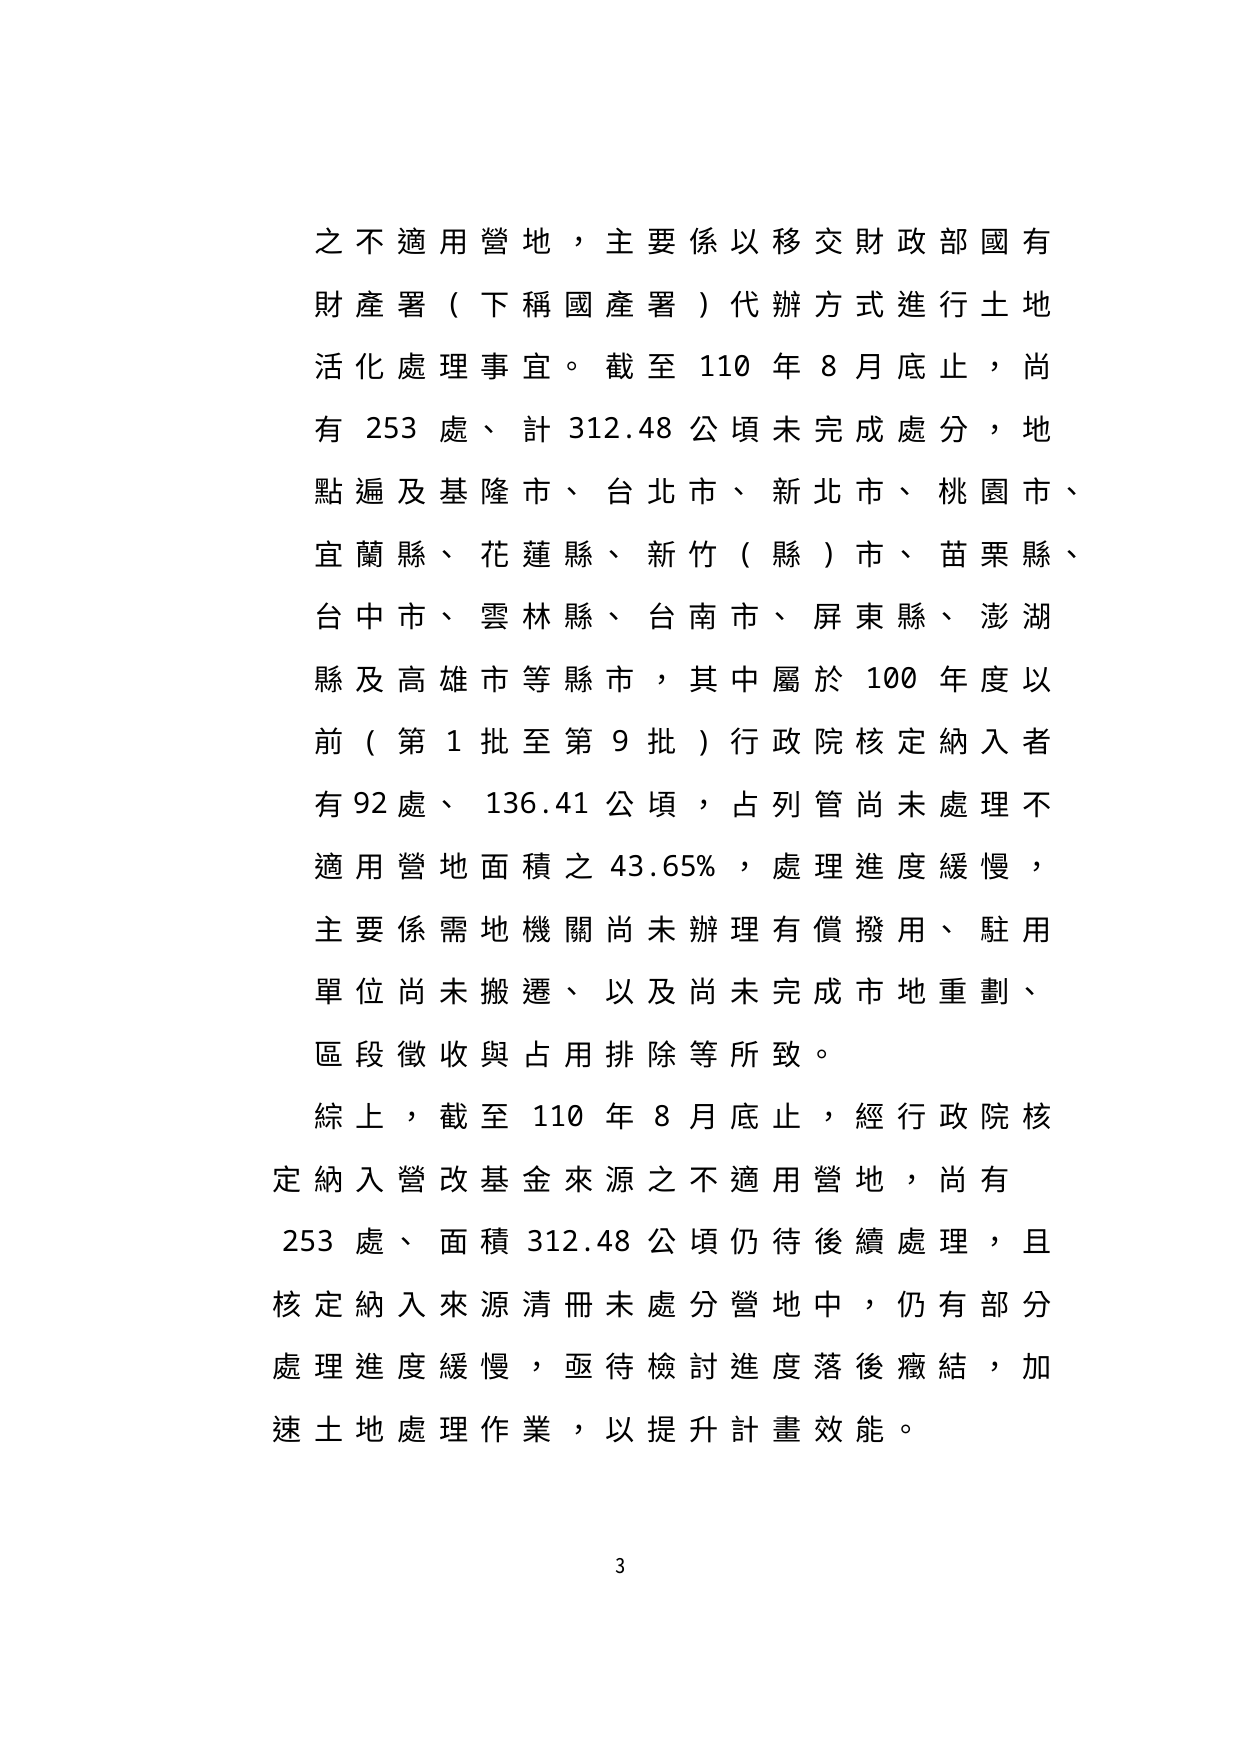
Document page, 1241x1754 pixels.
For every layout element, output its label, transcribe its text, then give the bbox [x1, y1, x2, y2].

text 綜上，截至110年8月底止，經行政院核定納入營改基金來源之不適用營地，尚有253處、面積312.48公頃仍待後續處理，且核定納入來源清冊未處分營地中，仍有部分處理進度緩慢，亟待檢討進度落後癥結，加速土地處理作業，以提升計畫效能。 [242, 1073, 1058, 1448]
text 營改基金就行政院核定納入該基金處分之不適用營地，主要係以移交財政部國有財產署(下稱國產署)代辦方式進行土地活化處理事宜。截至110年8月底止，尚有253處、計312.48公頃未完成處分，地點遍及基隆市、台北市、新北市、桃園市、宜蘭縣、花蓮縣、新竹(縣)市、苗栗縣、台中市、雲林縣、台南市、屏東縣、澎湖縣及高雄市等縣市，其中屬於100年度以前(第1批至第9批)行政院核定納入者有92處、136.41公頃，占列管尚未處理不適用營地面積之43.65%，處理進度緩慢，主要係需地機關尚未辦理有償撥用、駐用單位尚未搬遷、以及尚未完成市地重劃、區段徵收與占用排除等所致。 [271, 198, 1058, 1073]
